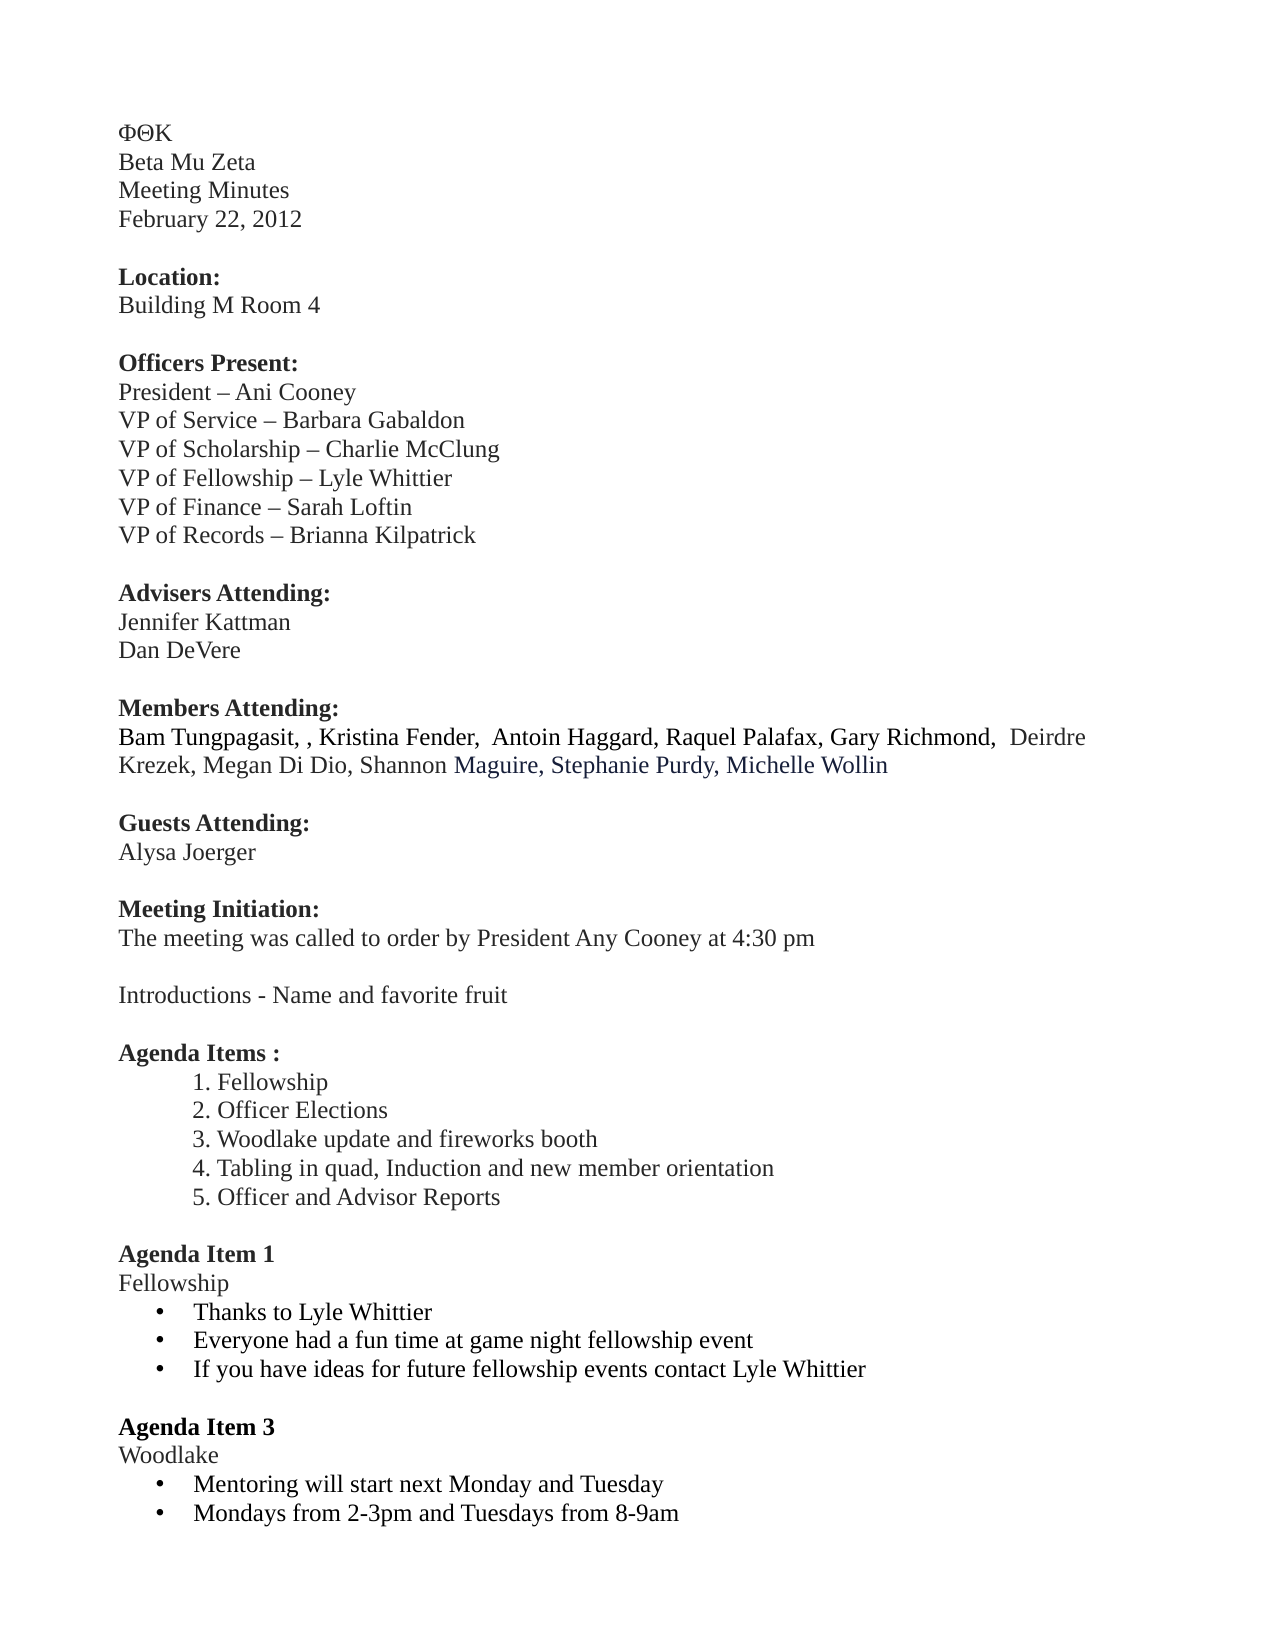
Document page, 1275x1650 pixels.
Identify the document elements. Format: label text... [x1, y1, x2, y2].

text Dan DeVere [118, 636, 1157, 664]
text Agenda Items : [118, 1038, 1157, 1067]
text VP of Records – Brianna Kilpatrick [118, 521, 1157, 549]
text Location: [118, 262, 1157, 291]
text President – Ani Cooney [118, 377, 1157, 406]
text Meeting Initiation: [118, 894, 1157, 923]
text Woodlake [118, 1441, 1157, 1469]
text 4. Tabling in quad, Induction and new member orientation [118, 1153, 1157, 1182]
text VP of Finance – Sarah Loftin [118, 492, 1157, 521]
text 2. Officer Elections [118, 1096, 1157, 1124]
list Thanks to Lyle Whittier [156, 1297, 1157, 1326]
text Agenda Item 3 [118, 1412, 1157, 1441]
text VP of Service – Barbara Gabaldon [118, 406, 1157, 434]
text 3. Woodlake update and fireworks booth [118, 1124, 1157, 1153]
text Advisers Attending: [118, 578, 1157, 607]
text Building M Room 4 [118, 291, 1157, 319]
text Introductions - Name and favorite fruit [118, 981, 1157, 1009]
text Agenda Item 1 [118, 1239, 1157, 1268]
text VP of Scholarship – Charlie McClung [118, 434, 1157, 463]
list Mondays from 2-3pm and Tuesdays from 8-9am [156, 1498, 1157, 1527]
text Members Attending: [118, 693, 1157, 722]
list If you have ideas for future fellowship events contact Lyle Whittier [156, 1354, 1157, 1383]
text The meeting was called to order by President Any Cooney at 4:30 pm [118, 923, 1157, 952]
list Everyone had a fun time at game night fellowship event [156, 1326, 1157, 1354]
text Guests Attending: [118, 808, 1157, 837]
text Beta Mu Zeta [118, 147, 1157, 176]
text 5. Officer and Advisor Reports [118, 1182, 1157, 1211]
text 1. Fellowship [118, 1067, 1157, 1096]
text VP of Fellowship – Lyle Whittier [118, 463, 1157, 492]
text ΦΘΚ [118, 118, 1157, 147]
text February 22, 2012 [118, 204, 1157, 233]
text Meeting Minutes [118, 176, 1157, 204]
text Fellowship [118, 1268, 1157, 1297]
list Mentoring will start next Monday and Tuesday [156, 1469, 1157, 1498]
text Jennifer Kattman [118, 607, 1157, 636]
text Officers Present: [118, 348, 1157, 377]
text Bam Tungpagasit, , Kristina Fender, Antoin Haggard, Raquel Palafax, Gary Richmond, Deirdre Krezek, Megan Di Dio, Shannon Maguire, Stephanie Purdy, Michelle Wollin [118, 722, 1157, 779]
text Alysa Joerger [118, 837, 1157, 866]
